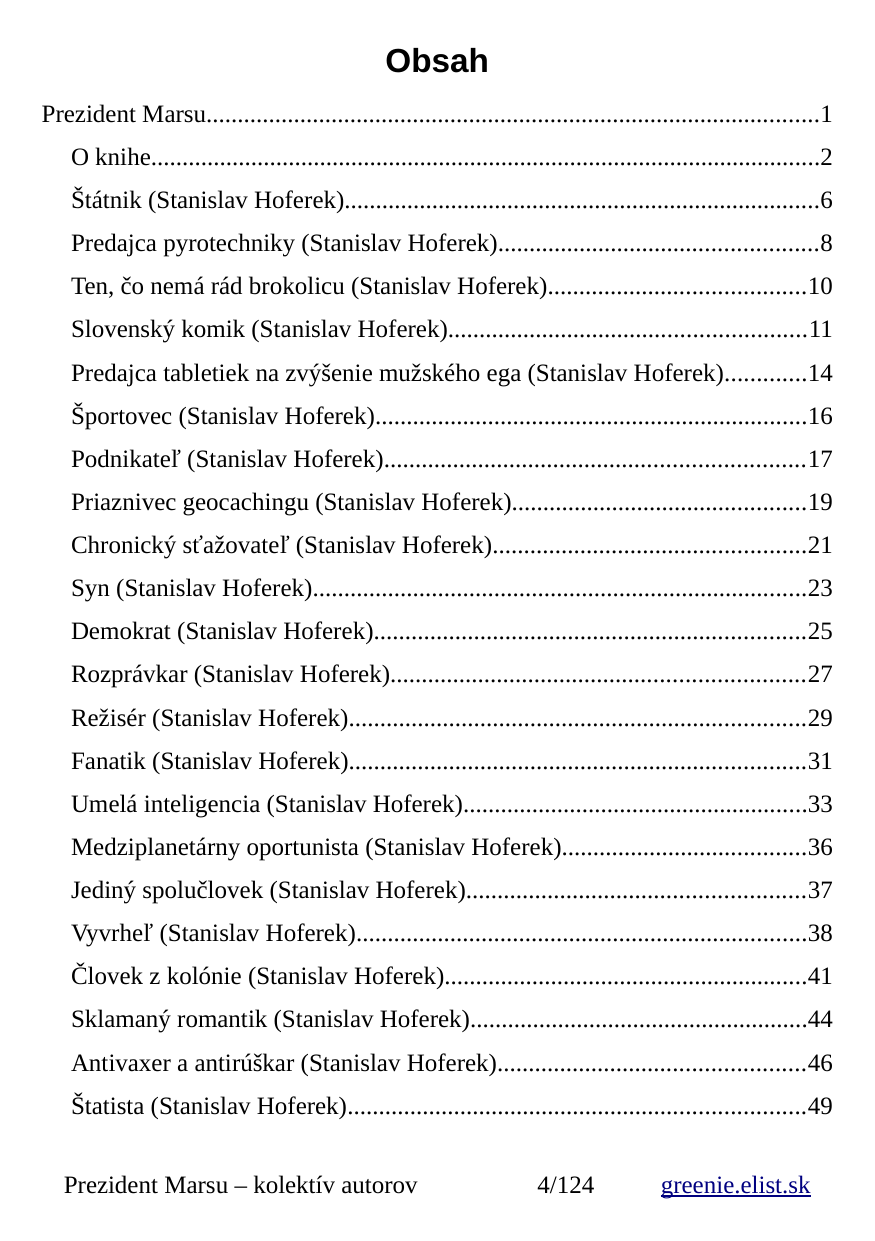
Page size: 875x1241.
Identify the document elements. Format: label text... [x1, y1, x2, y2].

text Syn (Stanislav Hoferek) 23 [71, 573, 833, 602]
text Štatista (Stanislav Hoferek) 49 [71, 1091, 833, 1119]
text Priaznivec geocachingu (Stanislav Hoferek) 19 [71, 487, 833, 516]
text Prezident Marsu 1 [41, 99, 833, 128]
text Štátnik (Stanislav Hoferek) 6 [71, 185, 833, 214]
text Fanatik (Stanislav Hoferek) 31 [71, 746, 833, 774]
text Antivaxer a antirúškar (Stanislav Hoferek) 46 [71, 1048, 833, 1076]
text Vyvrheľ (Stanislav Hoferek) 38 [71, 918, 833, 947]
text Demokrat (Stanislav Hoferek) 25 [71, 616, 833, 645]
text Medziplanetárny oportunista (Stanislav Hoferek) 36 [71, 832, 833, 861]
text Rozprávkar (Stanislav Hoferek) 27 [71, 659, 833, 688]
text Chronický sťažovateľ (Stanislav Hoferek) 21 [71, 530, 833, 559]
text Predajca pyrotechniky (Stanislav Hoferek) 8 [71, 228, 833, 257]
text Podnikateľ (Stanislav Hoferek) 17 [71, 444, 833, 473]
text Športovec (Stanislav Hoferek) 16 [71, 401, 833, 429]
text Predajca tabletiek na zvýšenie mužského ega (Stanislav Hoferek) 14 [71, 358, 833, 386]
text Jediný spolučlovek (Stanislav Hoferek) 37 [71, 875, 833, 904]
text Sklamaný romantik (Stanislav Hoferek) 44 [71, 1004, 833, 1033]
text Človek z kolónie (Stanislav Hoferek) 41 [71, 961, 833, 990]
subtitle Obsah [41, 41, 833, 80]
text Umelá inteligencia (Stanislav Hoferek) 33 [71, 789, 833, 818]
text O knihe 2 [71, 142, 833, 171]
text Slovenský komik (Stanislav Hoferek) 11 [71, 314, 833, 343]
text Režisér (Stanislav Hoferek) 29 [71, 703, 833, 731]
text Ten, čo nemá rád brokolicu (Stanislav Hoferek) 10 [71, 271, 833, 300]
